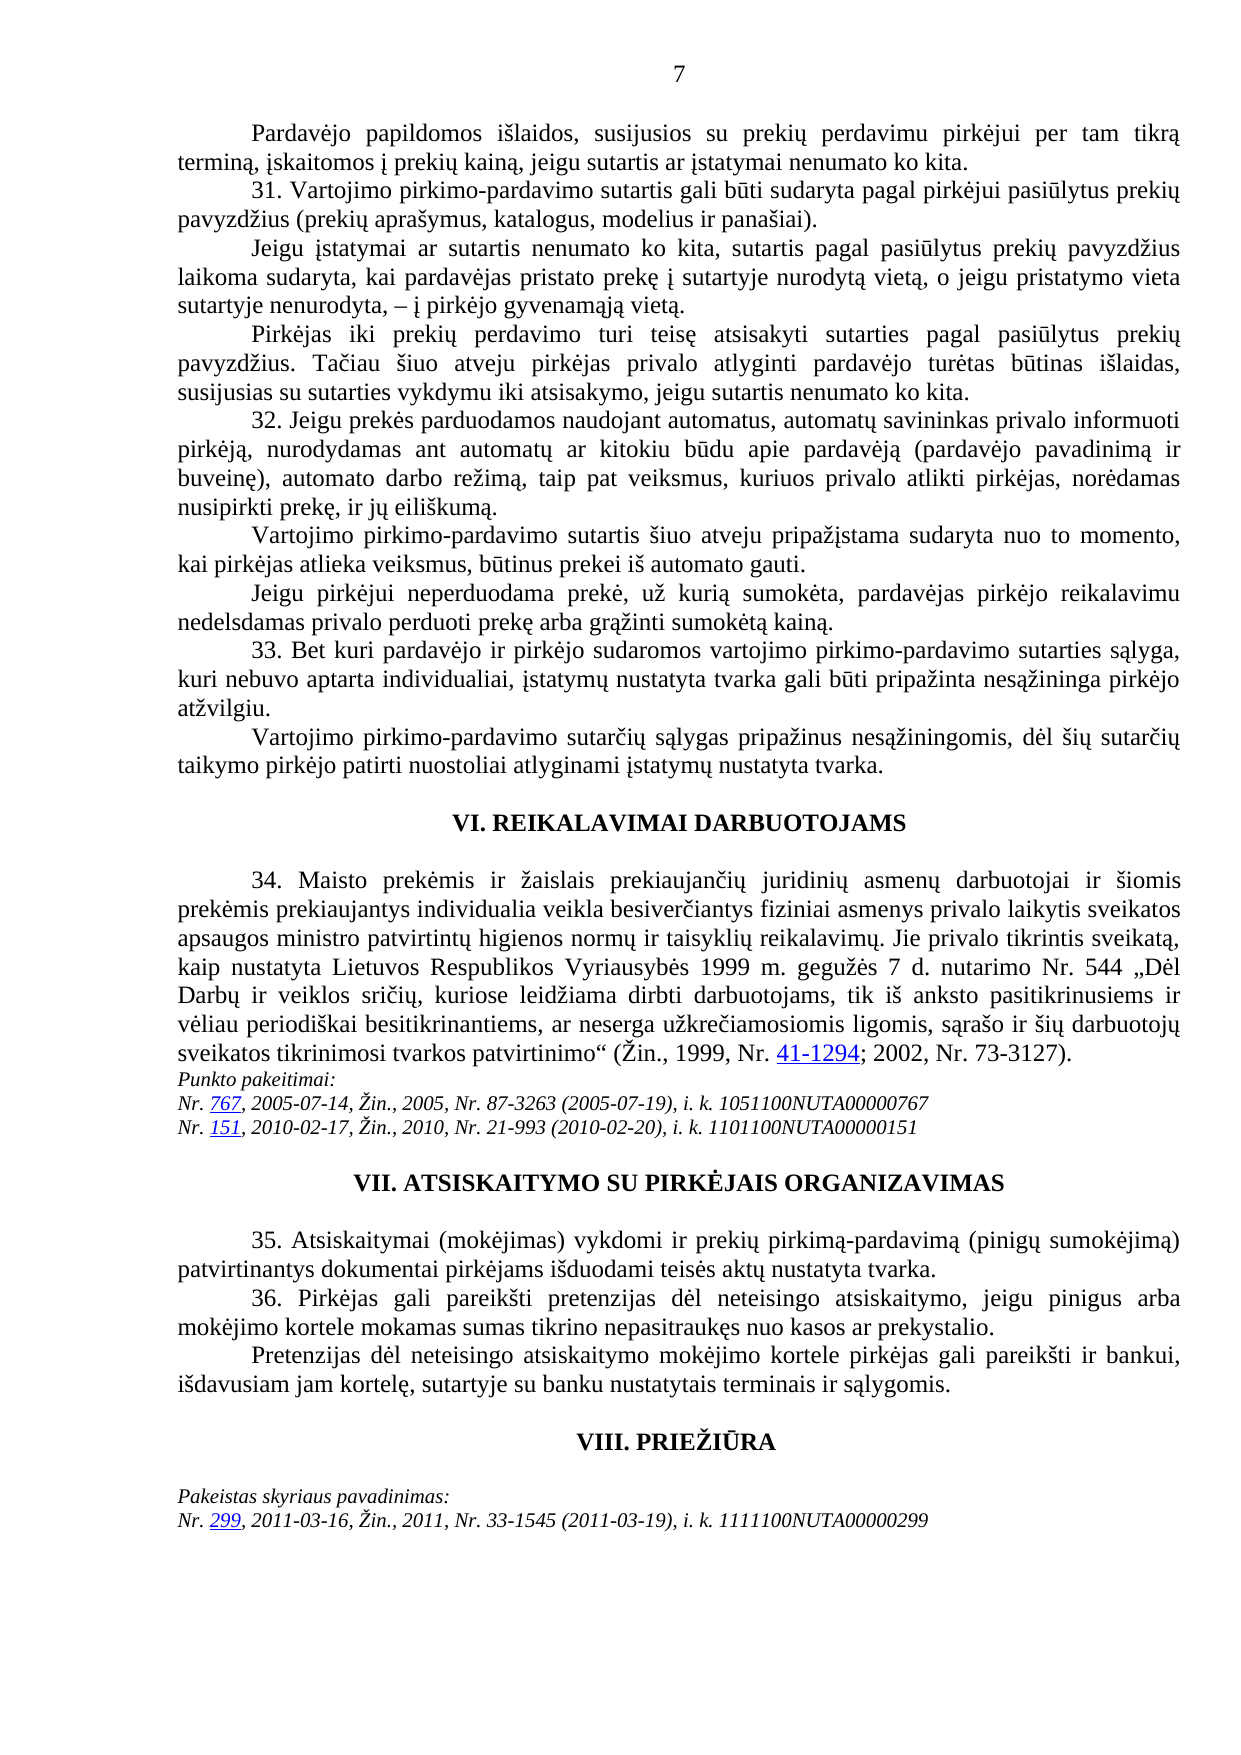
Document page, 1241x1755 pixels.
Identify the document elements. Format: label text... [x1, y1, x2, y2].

text Pirkėjas iki prekių perdavimo turi teisę atsisakyti sutarties pagal pasiūlytus prekių pavyzdžius. Tačiau šiuo atveju pirkėjas privalo atlyginti pardavėjo turėtas būtinas išlaidas, susijusias su sutarties vykdymu iki atsisakymo, jeigu sutartis nenumato ko kita. [177, 319, 1181, 406]
text 34. Maisto prekėmis ir žaislais prekiaujančių juridinių asmenų darbuotojai ir šiomis prekėmis prekiaujantys individualia veikla besiverčiantys fiziniai asmenys privalo laikytis sveikatos apsaugos ministro patvirtintų higienos normų ir taisyklių reikalavimų. Jie privalo tikrintis sveikatą, kaip nustatyta Lietuvos Respublikos Vyriausybės 1999 m. gegužės 7 d. nutarimo Nr. 544 „Dėl Darbų ir veiklos sričių, kuriose leidžiama dirbti darbuotojams, tik iš anksto pasitikrinusiems ir vėliau periodiškai besitikrinantiems, ar neserga užkrečiamosiomis ligomis, sąrašo ir šių darbuotojų sveikatos tikrinimosi tvarkos patvirtinimo“ (Žin., 1999, Nr. 41-1294; 2002, Nr. 73-3127). [177, 866, 1181, 1067]
text VII. Atsiskaitymo su pirkėjais organizavimas [177, 1168, 1181, 1197]
text Jeigu įstatymai ar sutartis nenumato ko kita, sutartis pagal pasiūlytus prekių pavyzdžius laikoma sudaryta, kai pardavėjas pristato prekę į sutartyje nurodytą vietą, o jeigu pristatymo vieta sutartyje nenurodyta, – į pirkėjo gyvenamąją vietą. [177, 233, 1181, 319]
text Pretenzijas dėl neteisingo atsiskaitymo mokėjimo kortele pirkėjas gali pareikšti ir bankui, išdavusiam jam kortelę, sutartyje su banku nustatytais terminais ir sąlygomis. [177, 1340, 1181, 1398]
text Vartojimo pirkimo-pardavimo sutarčių sąlygas pripažinus nesąžiningomis, dėl šių sutarčių taikymo pirkėjo patirti nuostoliai atlyginami įstatymų nustatyta tvarka. [177, 722, 1181, 779]
text Vartojimo pirkimo-pardavimo sutartis šiuo atveju pripažįstama sudaryta nuo to momento, kai pirkėjas atlieka veiksmus, būtinus prekei iš automato gauti. [177, 521, 1181, 578]
text Jeigu pirkėjui neperduodama prekė, už kurią sumokėta, pardavėjas pirkėjo reikalavimu nedelsdamas privalo perduoti prekę arba grąžinti sumokėtą kainą. [177, 578, 1181, 636]
text VIII. PRIEŽIŪRA [177, 1427, 1181, 1455]
text Punkto pakeitimai: [177, 1067, 1181, 1091]
text Nr. 767, 2005-07-14, Žin., 2005, Nr. 87-3263 (2005-07-19), i. k. 1051100NUTA00000767 [177, 1091, 1181, 1115]
text Pakeistas skyriaus pavadinimas: [177, 1484, 1181, 1508]
text Nr. 151, 2010-02-17, Žin., 2010, Nr. 21-993 (2010-02-20), i. k. 1101100NUTA00000151 [177, 1115, 1181, 1139]
text 33. Bet kuri pardavėjo ir pirkėjo sudaromos vartojimo pirkimo-pardavimo sutarties sąlyga, kuri nebuvo aptarta individualiai, įstatymų nustatyta tvarka gali būti pripažinta nesąžininga pirkėjo atžvilgiu. [177, 636, 1181, 722]
text 31. Vartojimo pirkimo-pardavimo sutartis gali būti sudaryta pagal pirkėjui pasiūlytus prekių pavyzdžius (prekių aprašymus, katalogus, modelius ir panašiai). [177, 176, 1181, 233]
text 32. Jeigu prekės parduodamos naudojant automatus, automatų savininkas privalo informuoti pirkėją, nurodydamas ant automatų ar kitokiu būdu apie pardavėją (pardavėjo pavadinimą ir buveinę), automato darbo režimą, taip pat veiksmus, kuriuos privalo atlikti pirkėjas, norėdamas nusipirkti prekę, ir jų eiliškumą. [177, 406, 1181, 521]
text VI. Reikalavimai darbuotojams [177, 808, 1181, 837]
text 35. Atsiskaitymai (mokėjimas) vykdomi ir prekių pirkimą-pardavimą (pinigų sumokėjimą) patvirtinantys dokumentai pirkėjams išduodami teisės aktų nustatyta tvarka. [177, 1225, 1181, 1283]
text Nr. 299, 2011-03-16, Žin., 2011, Nr. 33-1545 (2011-03-19), i. k. 1111100NUTA00000299 [177, 1508, 1181, 1532]
text Pardavėjo papildomos išlaidos, susijusios su prekių perdavimu pirkėjui per tam tikrą terminą, įskaitomos į prekių kainą, jeigu sutartis ar įstatymai nenumato ko kita. [177, 118, 1181, 176]
text 36. Pirkėjas gali pareikšti pretenzijas dėl neteisingo atsiskaitymo, jeigu pinigus arba mokėjimo kortele mokamas sumas tikrino nepasitraukęs nuo kasos ar prekystalio. [177, 1283, 1181, 1340]
